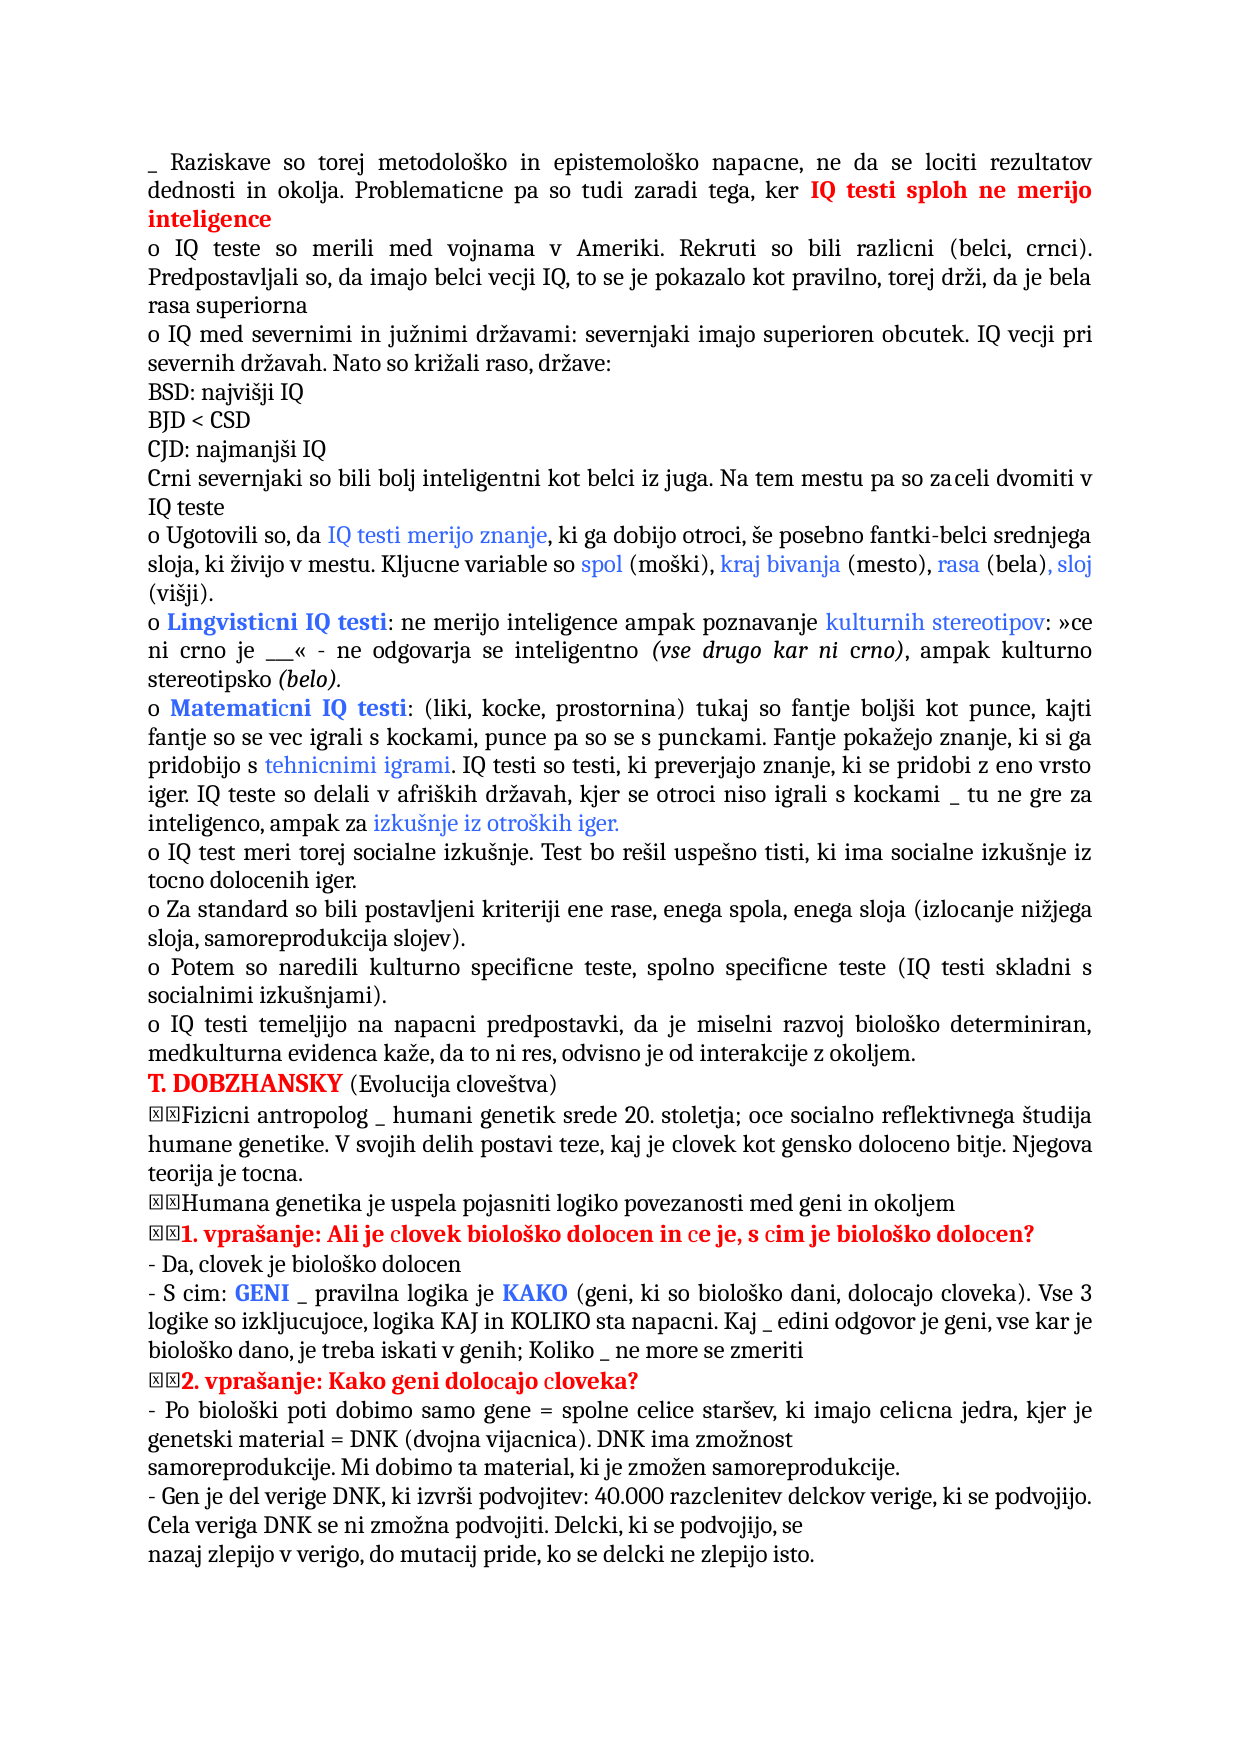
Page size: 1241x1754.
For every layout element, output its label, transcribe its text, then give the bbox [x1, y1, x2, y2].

text CJD: najmanjši IQ [148, 435, 1093, 464]
text _ Raziskave so torej metodološko in epistemološko napacne, ne da se lociti rezultatov dednosti in okolja. Problematicne pa so tudi zaradi tega, ker IQ testi sploh ne merijo inteligence [148, 148, 1093, 234]
text 2. vprašanje: Kako geni dolocajo cloveka? [148, 1365, 1093, 1396]
text o Lingvisticni IQ testi: ne merijo inteligence ampak poznavanje kulturnih stereotipov: »ce ni crno je ___« - ne odgovarja se inteligentno (vse drugo kar ni crno), ampak kulturno stereotipsko (belo). [148, 608, 1093, 694]
text o Potem so naredili kulturno specificne teste, spolno specificne teste (IQ testi skladni s socialnimi izkušnjami). [148, 953, 1093, 1010]
text Humana genetika je uspela pojasniti logiko povezanosti med geni in okoljem [148, 1187, 1093, 1218]
text Crni severnjaki so bili bolj inteligentni kot belci iz juga. Na tem mestu pa so zaceli dvomiti v IQ teste [148, 464, 1093, 521]
text - Da, clovek je biološko dolocen [148, 1250, 1093, 1278]
text Fizicni antropolog _ humani genetik srede 20. stoletja; oce socialno reflektivnega študija humane genetike. V svojih delih postavi teze, kaj je clovek kot gensko doloceno bitje. Njegova teorija je tocna. [148, 1099, 1093, 1187]
text o IQ test meri torej socialne izkušnje. Test bo rešil uspešno tisti, ki ima socialne izkušnje iz tocno dolocenih iger. [148, 838, 1093, 895]
text BJD < CSD [148, 406, 1093, 435]
text - Gen je del verige DNK, ki izvrši podvojitev: 40.000 razclenitev delckov verige, ki se podvojijo. Cela veriga DNK se ni zmožna podvojiti. Delcki, ki se podvojijo, se [148, 1482, 1093, 1539]
text o IQ med severnimi in južnimi državami: severnjaki imajo superioren obcutek. IQ vecji pri severnih državah. Nato so križali raso, države: [148, 320, 1093, 378]
text o IQ teste so merili med vojnama v Ameriki. Rekruti so bili razlicni (belci, crnci). Predpostavljali so, da imajo belci vecji IQ, to se je pokazalo kot pravilno, torej drži, da je bela rasa superiorna [148, 234, 1093, 320]
text BSD: najvišji IQ [148, 378, 1093, 406]
text - S cim: GENI _ pravilna logika je KAKO (geni, ki so biološko dani, dolocajo cloveka). Vse 3 logike so izkljucujoce, logika KAJ in KOLIKO sta napacni. Kaj _ edini odgovor je geni, vse kar je biološko dano, je treba iskati v genih; Koliko _ ne more se zmeriti [148, 1278, 1093, 1365]
text nazaj zlepijo v verigo, do mutacij pride, ko se delcki ne zlepijo isto. [148, 1539, 1093, 1568]
text samoreprodukcije. Mi dobimo ta material, ki je zmožen samoreprodukcije. [148, 1453, 1093, 1482]
text o Matematicni IQ testi: (liki, kocke, prostornina) tukaj so fantje boljši kot punce, kajti fantje so se vec igrali s kockami, punce pa so se s punckami. Fantje pokažejo znanje, ki si ga pridobijo s tehnicnimi igrami. IQ testi so testi, ki preverjajo znanje, ki se pridobi z eno vrsto iger. IQ teste so delali v afriških državah, kjer se otroci niso igrali s kockami _ tu ne gre za inteligenco, ampak za izkušnje iz otroških iger. [148, 694, 1093, 838]
text o IQ testi temeljijo na napacni predpostavki, da je miselni razvoj biološko determiniran, medkulturna evidenca kaže, da to ni res, odvisno je od interakcije z okoljem. [148, 1010, 1093, 1068]
text o Za standard so bili postavljeni kriteriji ene rase, enega spola, enega sloja (izlocanje nižjega sloja, samoreprodukcija slojev). [148, 895, 1093, 953]
text 1. vprašanje: Ali je clovek biološko dolocen in ce je, s cim je biološko dolocen? [148, 1218, 1093, 1250]
text T. DOBZHANSKY (Evolucija cloveštva) [148, 1068, 1093, 1099]
text - Po biološki poti dobimo samo gene = spolne celice staršev, ki imajo celicna jedra, kjer je genetski material = DNK (dvojna vijacnica). DNK ima zmožnost [148, 1396, 1093, 1453]
text o Ugotovili so, da IQ testi merijo znanje, ki ga dobijo otroci, še posebno fantki-belci srednjega sloja, ki živijo v mestu. Kljucne variable so spol (moški), kraj bivanja (mesto), rasa (bela), sloj (višji). [148, 521, 1093, 608]
